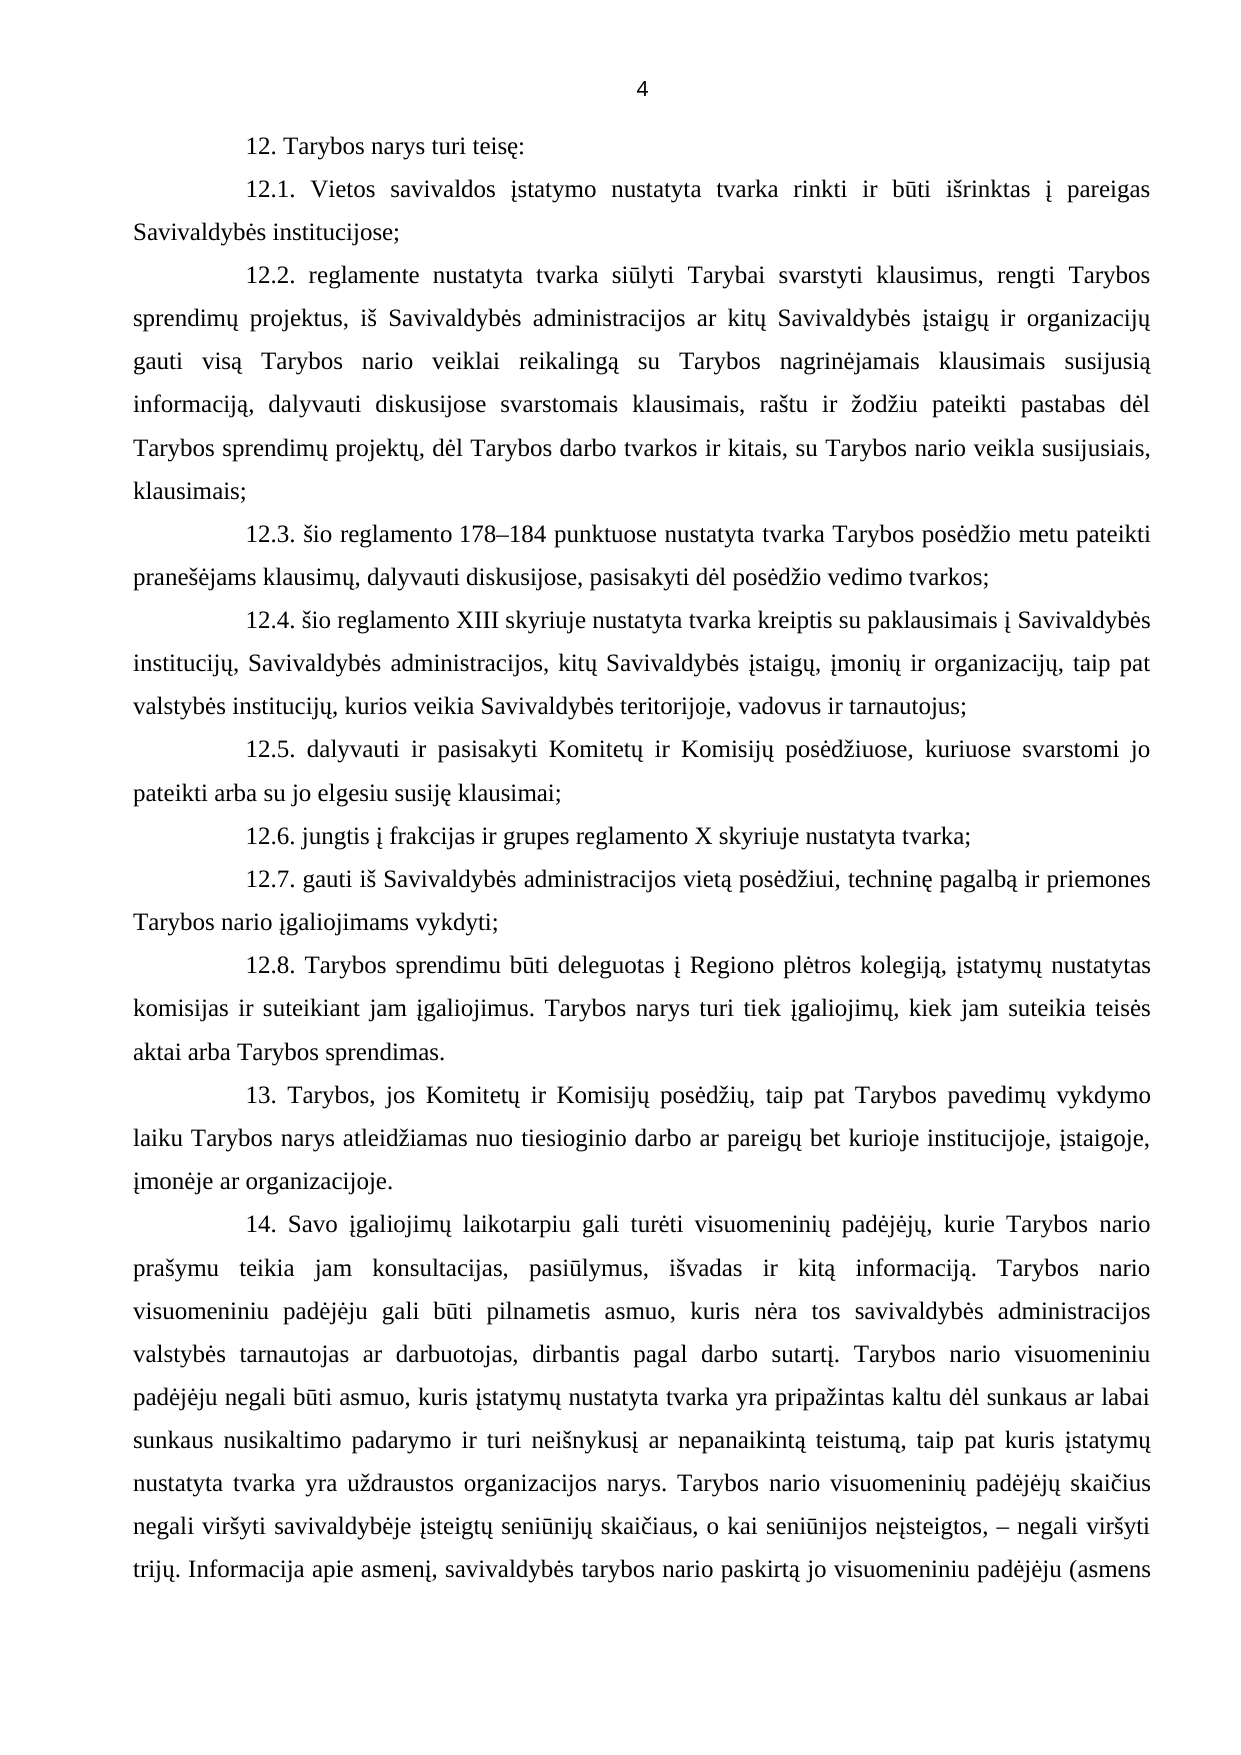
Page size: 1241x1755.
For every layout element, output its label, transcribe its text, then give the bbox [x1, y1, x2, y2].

text 12.3. šio reglamento 178–184 punktuose nustatyta tvarka Tarybos posėdžio metu pateikti pranešėjams klausimų, dalyvauti diskusijose, pasisakyti dėl posėdžio vedimo tvarkos; [133, 519, 1152, 591]
text 12.8. Tarybos sprendimu būti deleguotas į Regiono plėtros kolegiją, įstatymų nustatytas komisijas ir suteikiant jam įgaliojimus. Tarybos narys turi tiek įgaliojimų, kiek jam suteikia teisės aktai arba Tarybos sprendimas. [133, 950, 1152, 1066]
text 12.7. gauti iš Savivaldybės administracijos vietą posėdžiui, techninę pagalbą ir priemones Tarybos nario įgaliojimams vykdyti; [133, 864, 1152, 936]
text 12.5. dalyvauti ir pasisakyti Komitetų ir Komisijų posėdžiuose, kuriuose svarstomi jo pateikti arba su jo elgesiu susiję klausimai; [133, 734, 1152, 806]
text 12.1. Vietos savivaldos įstatymo nustatyta tvarka rinkti ir būti išrinktas į pareigas Savivaldybės institucijose; [133, 174, 1152, 246]
text 12.6. jungtis į frakcijas ir grupes reglamento X skyriuje nustatyta tvarka; [133, 821, 1152, 849]
text 12.2. reglamente nustatyta tvarka siūlyti Tarybai svarstyti klausimus, rengti Tarybos sprendimų projektus, iš Savivaldybės administracijos ar kitų Savivaldybės įstaigų ir organizacijų gauti visą Tarybos nario veiklai reikalingą su Tarybos nagrinėjamais klausimais susijusią informaciją, dalyvauti diskusijose svarstomais klausimais, raštu ir žodžiu pateikti pastabas dėl Tarybos sprendimų projektų, dėl Tarybos darbo tvarkos ir kitais, su Tarybos nario veikla susijusiais, klausimais; [133, 260, 1152, 504]
text 12.4. šio reglamento XIII skyriuje nustatyta tvarka kreiptis su paklausimais į Savivaldybės institucijų, Savivaldybės administracijos, kitų Savivaldybės įstaigų, įmonių ir organizacijų, taip pat valstybės institucijų, kurios veikia Savivaldybės teritorijoje, vadovus ir tarnautojus; [133, 605, 1152, 720]
text 12. Tarybos narys turi teisę: [133, 131, 1152, 159]
text 14. Savo įgaliojimų laikotarpiu gali turėti visuomeninių padėjėjų, kurie Tarybos nario prašymu teikia jam konsultacijas, pasiūlymus, išvadas ir kitą informaciją. Tarybos nario visuomeniniu padėjėju gali būti pilnametis asmuo, kuris nėra tos savivaldybės administracijos valstybės tarnautojas ar darbuotojas, dirbantis pagal darbo sutartį. Tarybos nario visuomeniniu padėjėju negali būti asmuo, kuris įstatymų nustatyta tvarka yra pripažintas kaltu dėl sunkaus ar labai sunkaus nusikaltimo padarymo ir turi neišnykusį ar nepanaikintą teistumą, taip pat kuris įstatymų nustatyta tvarka yra uždraustos organizacijos narys. Tarybos nario visuomeninių padėjėjų skaičius negali viršyti savivaldybėje įsteigtų seniūnijų skaičiaus, o kai seniūnijos neįsteigtos, – negali viršyti trijų. Informacija apie asmenį, savivaldybės tarybos nario paskirtą jo visuomeniniu padėjėju (asmens [133, 1209, 1152, 1583]
text 13. Tarybos, jos Komitetų ir Komisijų posėdžių, taip pat Tarybos pavedimų vykdymo laiku Tarybos narys atleidžiamas nuo tiesioginio darbo ar pareigų bet kurioje institucijoje, įstaigoje, įmonėje ar organizacijoje. [133, 1080, 1152, 1195]
